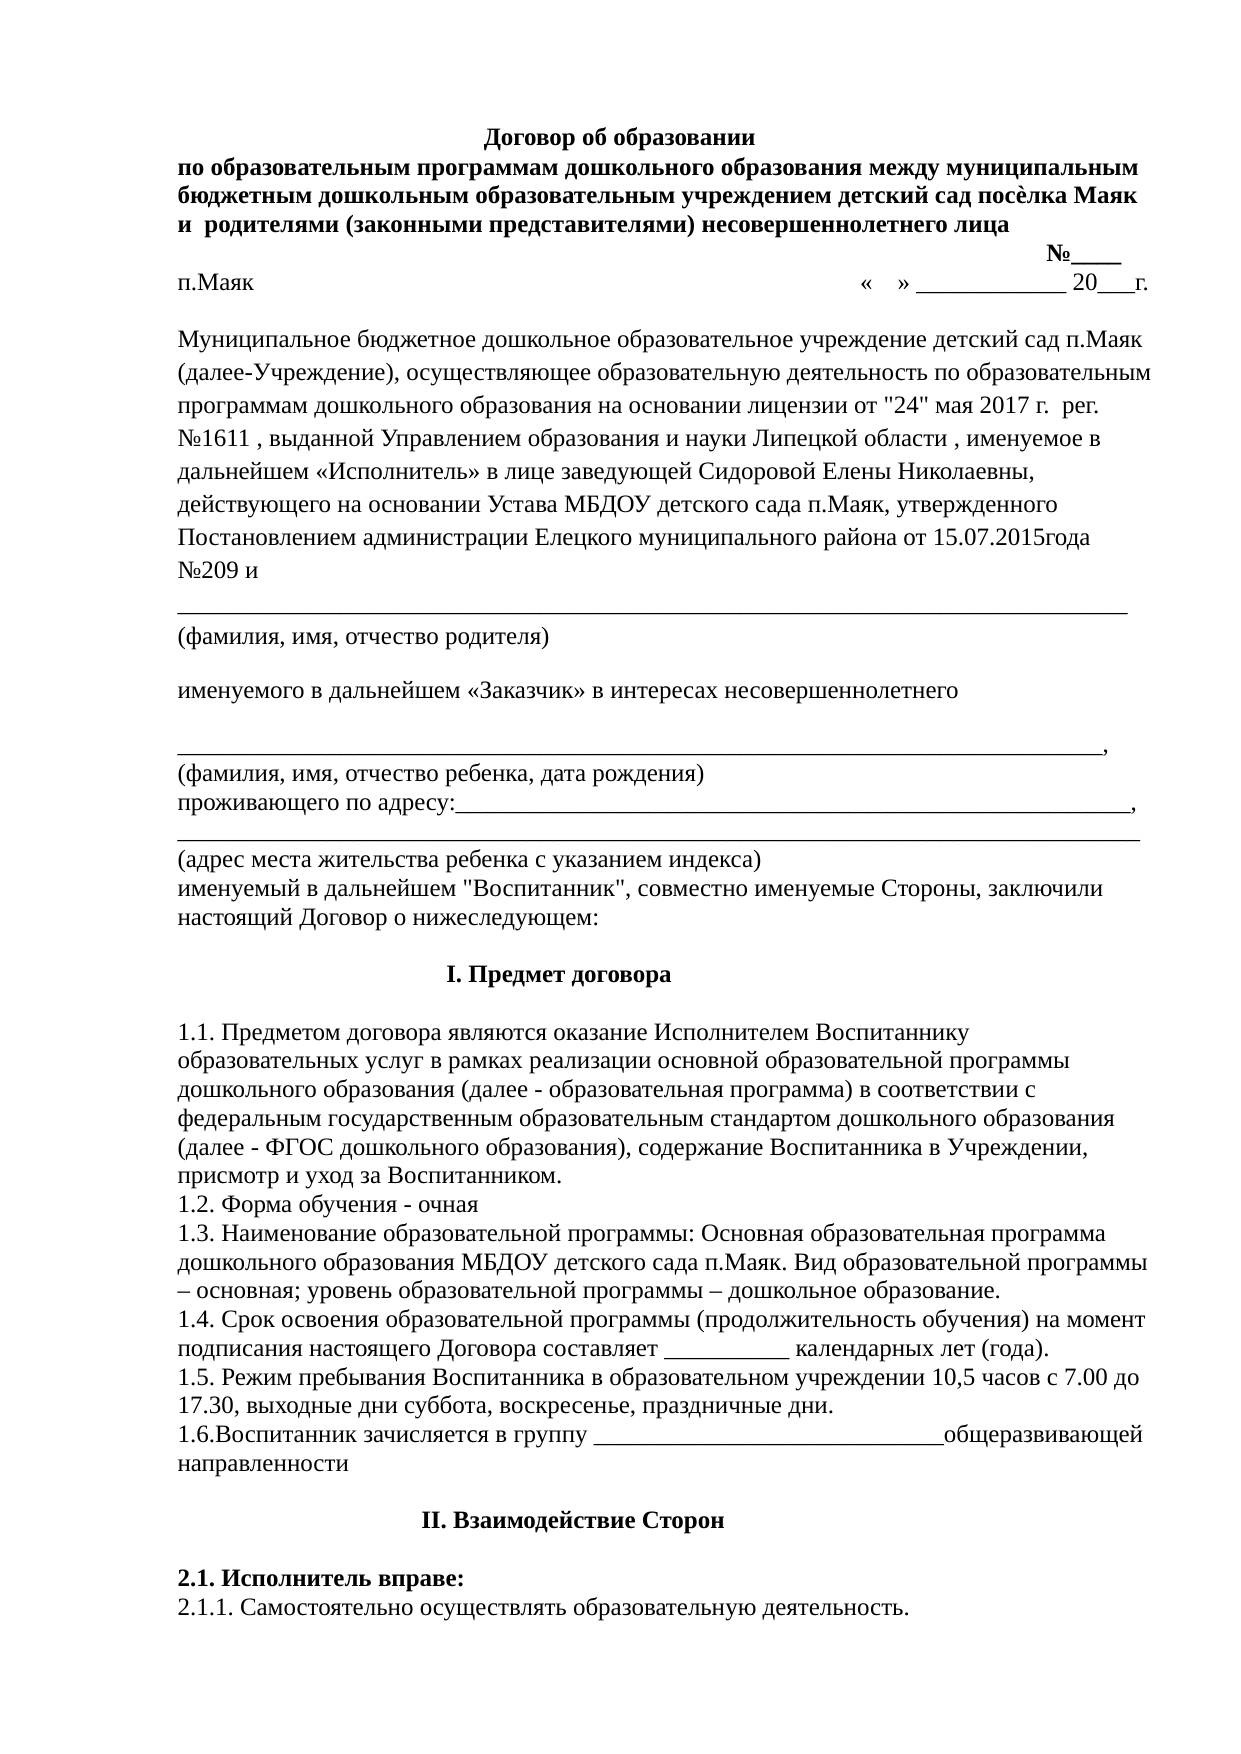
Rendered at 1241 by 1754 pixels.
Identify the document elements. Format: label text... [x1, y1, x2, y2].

text __________________________________________________________________________, [177, 729, 1152, 758]
text 1.4. Срок освоения образовательной программы (продолжительность обучения) на момент [177, 1304, 1152, 1333]
text по образовательным программам дошкольного образования между муниципальным [177, 152, 1152, 180]
text подписания настоящего Договора составляет __________ календарных лет (года). [177, 1333, 1152, 1362]
text 2.1.1. Самостоятельно осуществлять образовательную деятельность. [177, 1592, 1152, 1620]
text №____ [177, 238, 1152, 267]
text бюджетным дошкольным образовательным учреждением детский сад посѐлка Маяк и родителями (законными представителями) несовершеннолетнего лица [177, 180, 1152, 238]
text 2.1. Исполнитель вправе: [177, 1563, 1152, 1592]
text 1.3. Наименование образовательной программы: Основная образовательная программа дошкольного образования МБДОУ детского сада п.Маяк. Вид образовательной программы – основная; уровень образовательной программы – дошкольное образование. [177, 1218, 1152, 1304]
text Договор об образовании [177, 118, 1152, 152]
text (фамилия, имя, отчество ребенка, дата рождения) [177, 758, 1152, 787]
text Муниципальное бюджетное дошкольное образовательное учреждение детский сад п.Маяк (далее-Учреждение), осуществляющее образовательную деятельность по образовательным программам дошкольного образования на основании лицензии от "24" мая 2017 г. рег. №1611 , выданной Управлением образования и науки Липецкой области , именуемое в дальнейшем «Исполнитель» в лице заведующей Сидоровой Елены Николаевны, действующего на основании Устава МБДОУ детского сада п.Маяк, утвержденного Постановлением администрации Елецкого муниципального района от 15.07.2015года №209 и ____________________________________________________________________________ (фамилия, имя, отчество родителя) [177, 324, 1152, 650]
text именуемого в дальнейшем «Заказчик» в интересах несовершеннолетнего [177, 675, 1152, 704]
text 1.6.Воспитанник зачисляется в группу ____________________________общеразвивающей направленности [177, 1419, 1152, 1477]
text 1.1. Предметом договора являются оказание Исполнителем Воспитаннику образовательных услуг в рамках реализации основной образовательной программы дошкольного образования (далее - образовательная программа) в соответствии с федеральным государственным образовательным стандартом дошкольного образования (далее - ФГОС дошкольного образования), содержание Воспитанника в Учреждении, присмотр и уход за Воспитанником. [177, 1017, 1152, 1189]
text I. Предмет договора [177, 959, 1152, 988]
text проживающего по адресу:______________________________________________________, [177, 787, 1152, 815]
text именуемый в дальнейшем "Воспитанник", совместно именуемые Стороны, заключили настоящий Договор о нижеследующем: [177, 873, 1152, 930]
text II. Взаимодействие Сторон [177, 1505, 1152, 1534]
text _____________________________________________________________________________ [177, 815, 1152, 844]
text 1.2. Форма обучения - очная [177, 1189, 1152, 1218]
text 1.5. Режим пребывания Воспитанника в образовательном учреждении 10,5 часов с 7.00 до 17.30, выходные дни суббота, воскресенье, праздничные дни. [177, 1362, 1152, 1419]
text п.Маяк « » ____________ 20___г. [177, 267, 1152, 295]
text (адрес места жительства ребенка с указанием индекса) [177, 844, 1152, 873]
